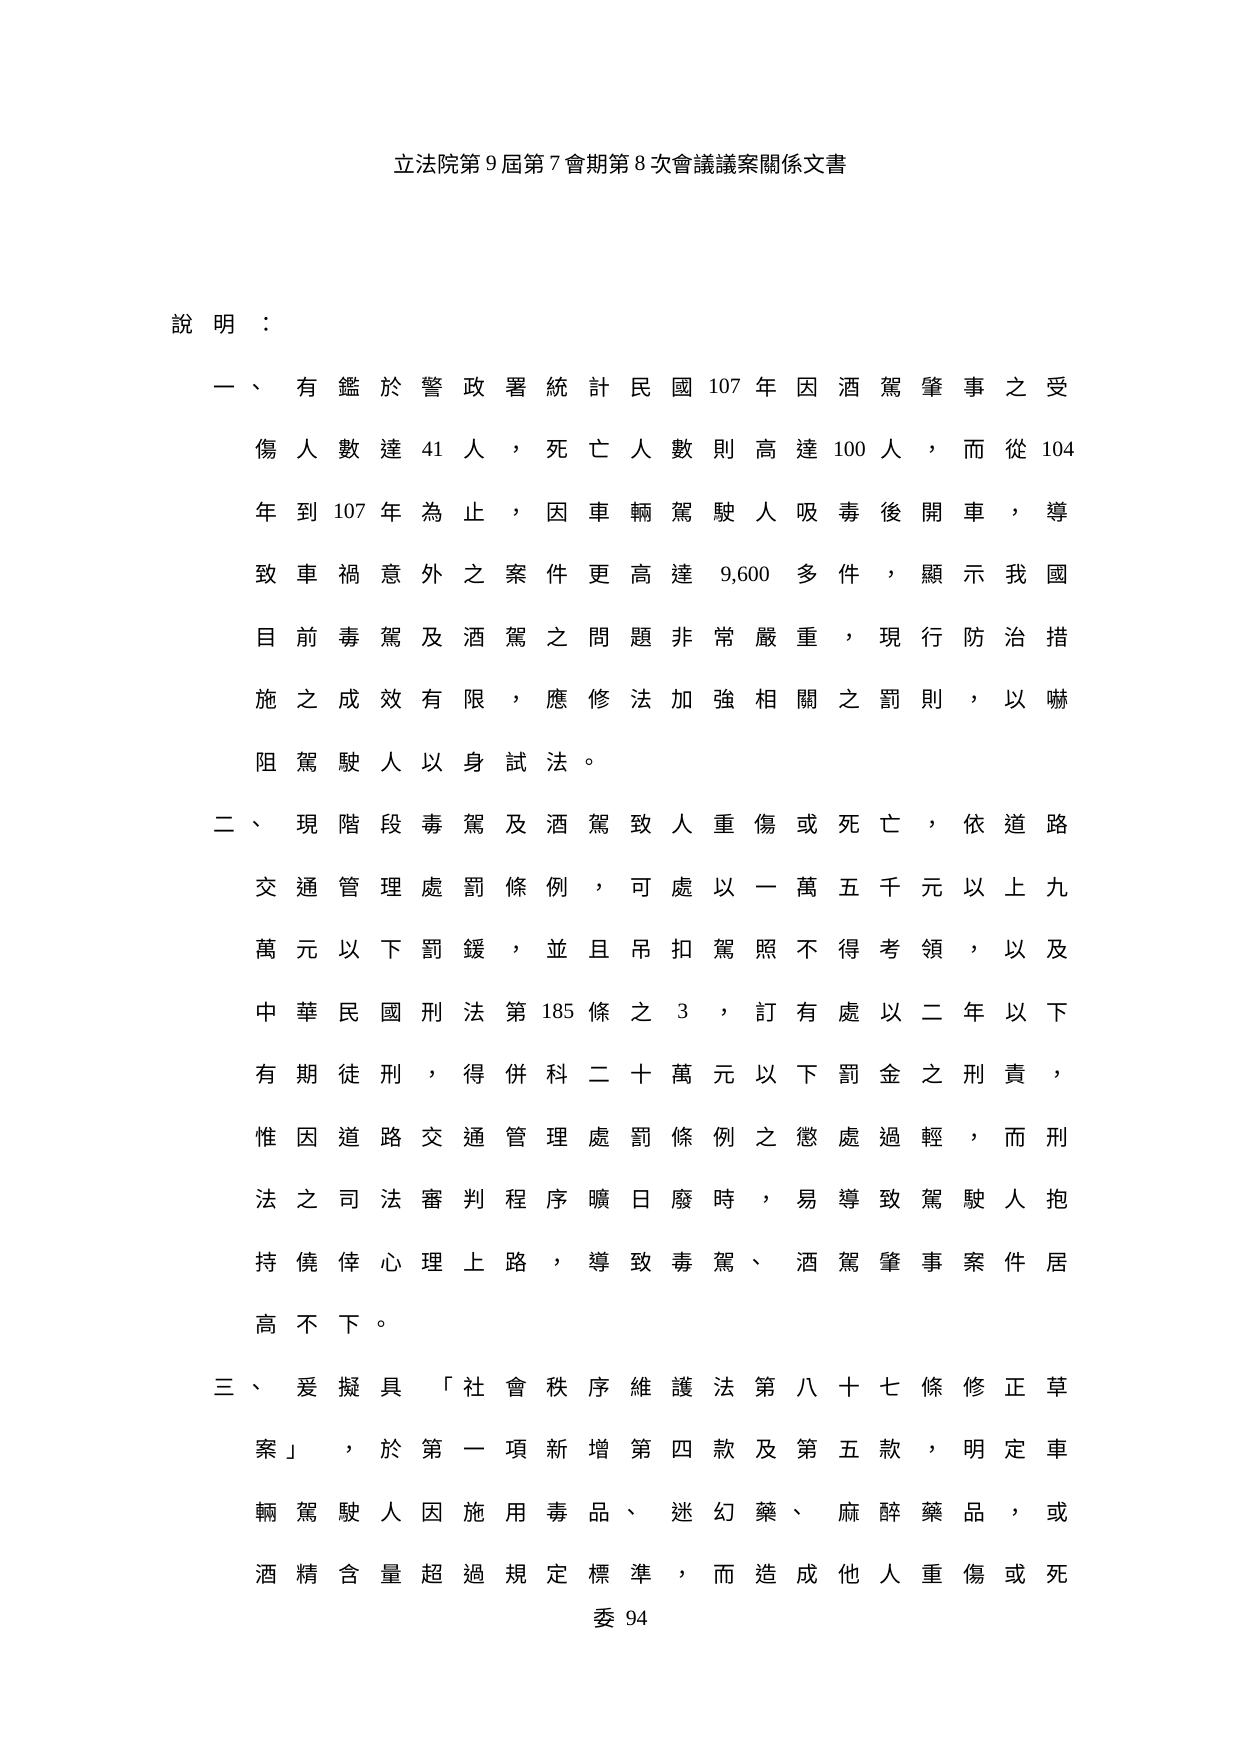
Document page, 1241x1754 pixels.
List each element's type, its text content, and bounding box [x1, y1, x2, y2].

text 三、爰擬具「社會秩序維護法第八十七條修正草案」，於第一項新增第四款及第五款，明定車輛駕駛人因施用毒品、迷幻藥、麻醉藥品，或酒精含量超過規定標準，而造成他人重傷或死 [184, 1344, 1078, 1594]
text 說明： [162, 281, 1078, 344]
text 一、有鑑於警政署統計民國107年因酒駕肇事之受傷人數達41人，死亡人數則高達100人，而從104年到107年為止，因車輛駕駛人吸毒後開車，導致車禍意外之案件更高達9,600多件，顯示我國目前毒駕及酒駕之問題非常嚴重，現行防治措施之成效有限，應修法加強相關之罰則，以嚇阻駕駛人以身試法。 [184, 344, 1078, 781]
text 二、現階段毒駕及酒駕致人重傷或死亡，依道路交通管理處罰條例，可處以一萬五千元以上九萬元以下罰鍰，並且吊扣駕照不得考領，以及中華民國刑法第185條之3，訂有處以二年以下有期徒刑，得併科二十萬元以下罰金之刑責，惟因道路交通管理處罰條例之懲處過輕，而刑法之司法審判程序曠日廢時，易導致駕駛人抱持僥倖心理上路，導致毒駕、酒駕肇事案件居高不下。 [184, 781, 1078, 1344]
